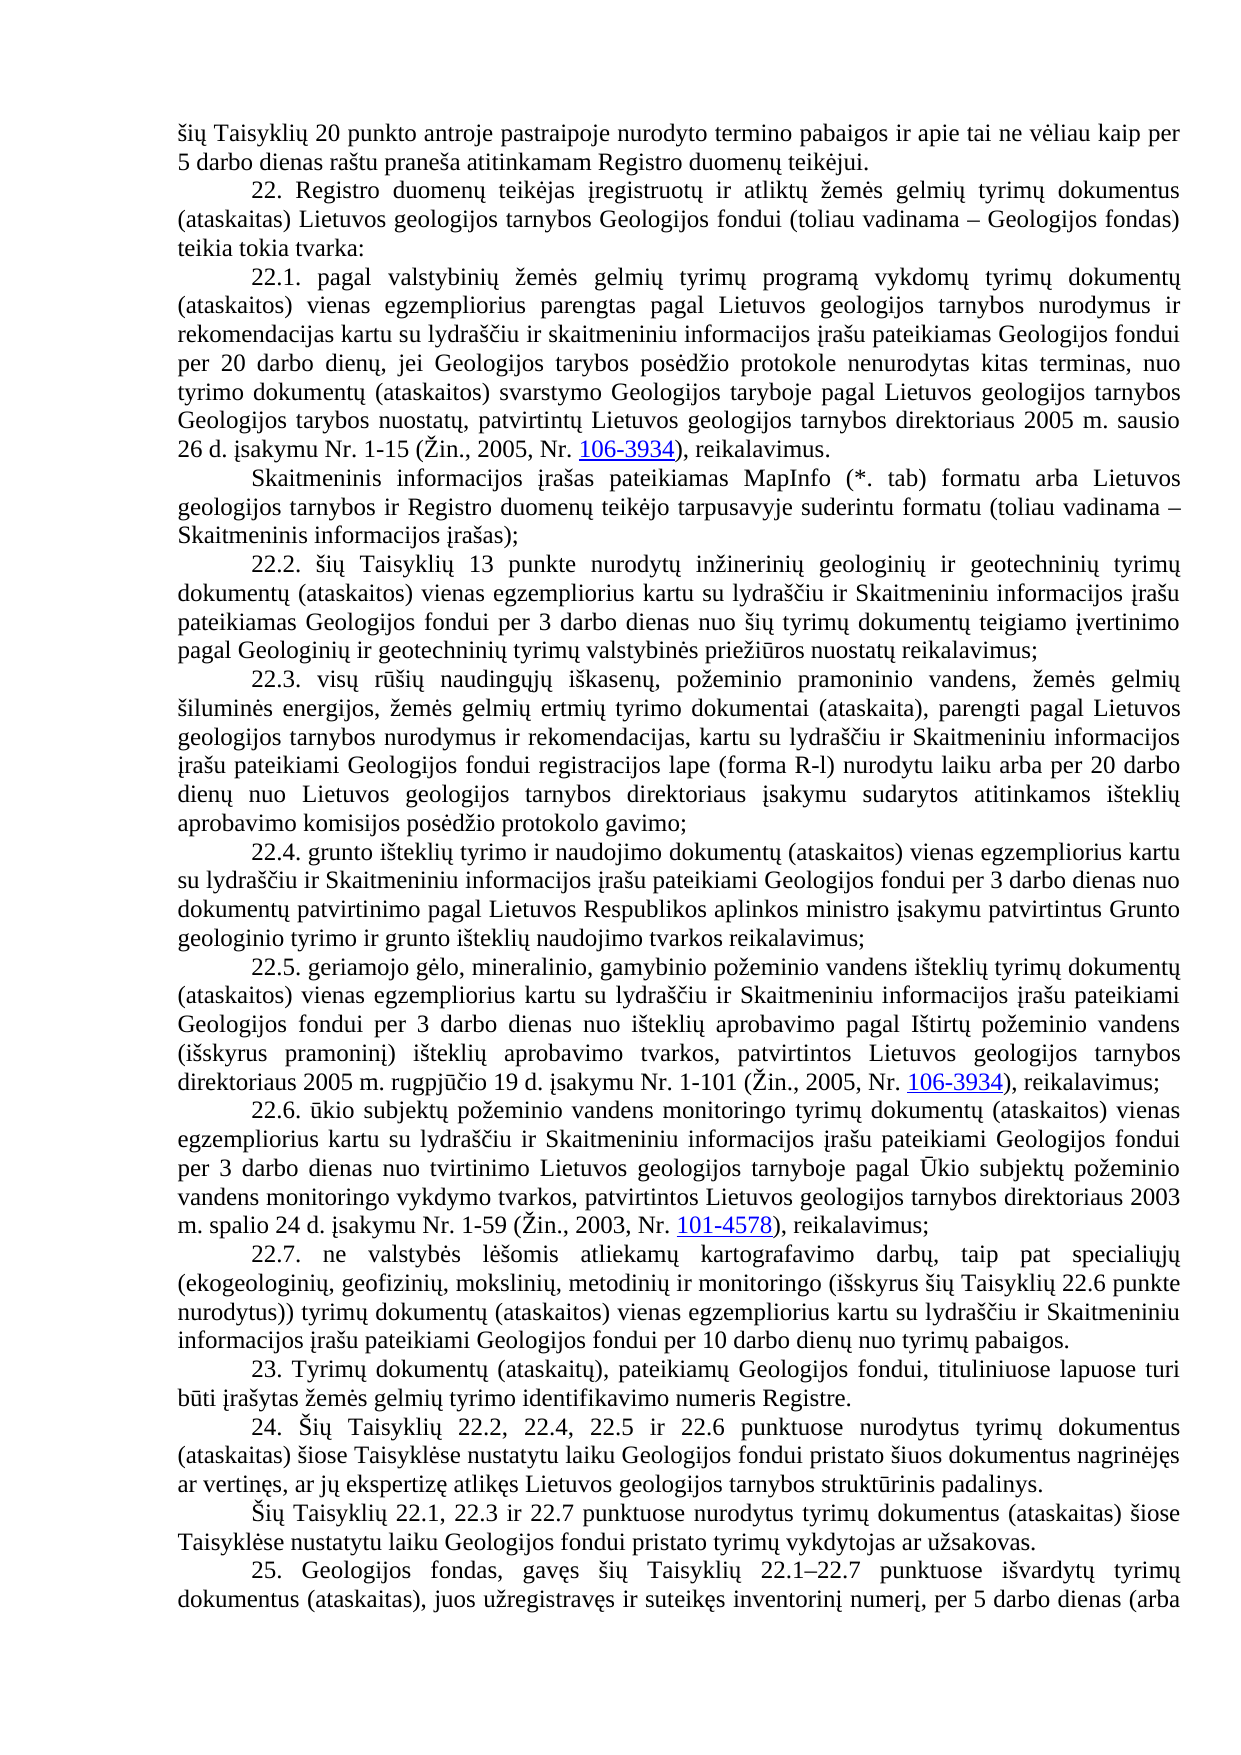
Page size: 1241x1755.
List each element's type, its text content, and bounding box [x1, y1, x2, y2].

text Skaitmeninis informacijos įrašas pateikiamas MapInfo (*. tab) formatu arba Lietuvos geologijos tarnybos ir Registro duomenų teikėjo tarpusavyje suderintu formatu (toliau vadinama – Skaitmeninis informacijos įrašas); [177, 463, 1181, 549]
text 22.3. visų rūšių naudingųjų iškasenų, požeminio pramoninio vandens, žemės gelmių šiluminės energijos, žemės gelmių ertmių tyrimo dokumentai (ataskaita), parengti pagal Lietuvos geologijos tarnybos nurodymus ir rekomendacijas, kartu su lydraščiu ir Skaitmeniniu informacijos įrašu pateikiami Geologijos fondui registracijos lape (forma R-l) nurodytu laiku arba per 20 darbo dienų nuo Lietuvos geologijos tarnybos direktoriaus įsakymu sudarytos atitinkamos išteklių aprobavimo komisijos posėdžio protokolo gavimo; [177, 664, 1181, 837]
text 22.7. ne valstybės lėšomis atliekamų kartografavimo darbų, taip pat specialiųjų (ekogeologinių, geofizinių, mokslinių, metodinių ir monitoringo (išskyrus šių Taisyklių 22.6 punkte nurodytus)) tyrimų dokumentų (ataskaitos) vienas egzempliorius kartu su lydraščiu ir Skaitmeniniu informacijos įrašu pateikiami Geologijos fondui per 10 darbo dienų nuo tyrimų pabaigos. [177, 1239, 1181, 1354]
text 22.2. šių Taisyklių 13 punkte nurodytų inžinerinių geologinių ir geotechninių tyrimų dokumentų (ataskaitos) vienas egzempliorius kartu su lydraščiu ir Skaitmeniniu informacijos įrašu pateikiamas Geologijos fondui per 3 darbo dienas nuo šių tyrimų dokumentų teigiamo įvertinimo pagal Geologinių ir geotechninių tyrimų valstybinės priežiūros nuostatų reikalavimus; [177, 549, 1181, 664]
text šių Taisyklių 20 punkto antroje pastraipoje nurodyto termino pabaigos ir apie tai ne vėliau kaip per 5 darbo dienas raštu praneša atitinkamam Registro duomenų teikėjui. [177, 118, 1181, 176]
text 23. Tyrimų dokumentų (ataskaitų), pateikiamų Geologijos fondui, tituliniuose lapuose turi būti įrašytas žemės gelmių tyrimo identifikavimo numeris Registre. [177, 1354, 1181, 1412]
text 22.5. geriamojo gėlo, mineralinio, gamybinio požeminio vandens išteklių tyrimų dokumentų (ataskaitos) vienas egzempliorius kartu su lydraščiu ir Skaitmeniniu informacijos įrašu pateikiami Geologijos fondui per 3 darbo dienas nuo išteklių aprobavimo pagal Ištirtų požeminio vandens (išskyrus pramoninį) išteklių aprobavimo tvarkos, patvirtintos Lietuvos geologijos tarnybos direktoriaus 2005 m. rugpjūčio 19 d. įsakymu Nr. 1-101 (Žin., 2005, Nr. 106-3934), reikalavimus; [177, 952, 1181, 1096]
text 22.1. pagal valstybinių žemės gelmių tyrimų programą vykdomų tyrimų dokumentų (ataskaitos) vienas egzempliorius parengtas pagal Lietuvos geologijos tarnybos nurodymus ir rekomendacijas kartu su lydraščiu ir skaitmeniniu informacijos įrašu pateikiamas Geologijos fondui per 20 darbo dienų, jei Geologijos tarybos posėdžio protokole nenurodytas kitas terminas, nuo tyrimo dokumentų (ataskaitos) svarstymo Geologijos taryboje pagal Lietuvos geologijos tarnybos Geologijos tarybos nuostatų, patvirtintų Lietuvos geologijos tarnybos direktoriaus 2005 m. sausio 26 d. įsakymu Nr. 1-15 (Žin., 2005, Nr. 106-3934), reikalavimus. [177, 262, 1181, 463]
text Šių Taisyklių 22.1, 22.3 ir 22.7 punktuose nurodytus tyrimų dokumentus (ataskaitas) šiose Taisyklėse nustatytu laiku Geologijos fondui pristato tyrimų vykdytojas ar užsakovas. [177, 1498, 1181, 1556]
text 25. Geologijos fondas, gavęs šių Taisyklių 22.1–22.7 punktuose išvardytų tyrimų dokumentus (ataskaitas), juos užregistravęs ir suteikęs inventorinį numerį, per 5 darbo dienas (arba [177, 1556, 1181, 1613]
text 22. Registro duomenų teikėjas įregistruotų ir atliktų žemės gelmių tyrimų dokumentus (ataskaitas) Lietuvos geologijos tarnybos Geologijos fondui (toliau vadinama – Geologijos fondas) teikia tokia tvarka: [177, 176, 1181, 262]
text 24. Šių Taisyklių 22.2, 22.4, 22.5 ir 22.6 punktuose nurodytus tyrimų dokumentus (ataskaitas) šiose Taisyklėse nustatytu laiku Geologijos fondui pristato šiuos dokumentus nagrinėjęs ar vertinęs, ar jų ekspertizę atlikęs Lietuvos geologijos tarnybos struktūrinis padalinys. [177, 1412, 1181, 1498]
text 22.4. grunto išteklių tyrimo ir naudojimo dokumentų (ataskaitos) vienas egzempliorius kartu su lydraščiu ir Skaitmeniniu informacijos įrašu pateikiami Geologijos fondui per 3 darbo dienas nuo dokumentų patvirtinimo pagal Lietuvos Respublikos aplinkos ministro įsakymu patvirtintus Grunto geologinio tyrimo ir grunto išteklių naudojimo tvarkos reikalavimus; [177, 837, 1181, 952]
text 22.6. ūkio subjektų požeminio vandens monitoringo tyrimų dokumentų (ataskaitos) vienas egzempliorius kartu su lydraščiu ir Skaitmeniniu informacijos įrašu pateikiami Geologijos fondui per 3 darbo dienas nuo tvirtinimo Lietuvos geologijos tarnyboje pagal Ūkio subjektų požeminio vandens monitoringo vykdymo tvarkos, patvirtintos Lietuvos geologijos tarnybos direktoriaus 2003 m. spalio 24 d. įsakymu Nr. 1-59 (Žin., 2003, Nr. 101-4578), reikalavimus; [177, 1096, 1181, 1239]
